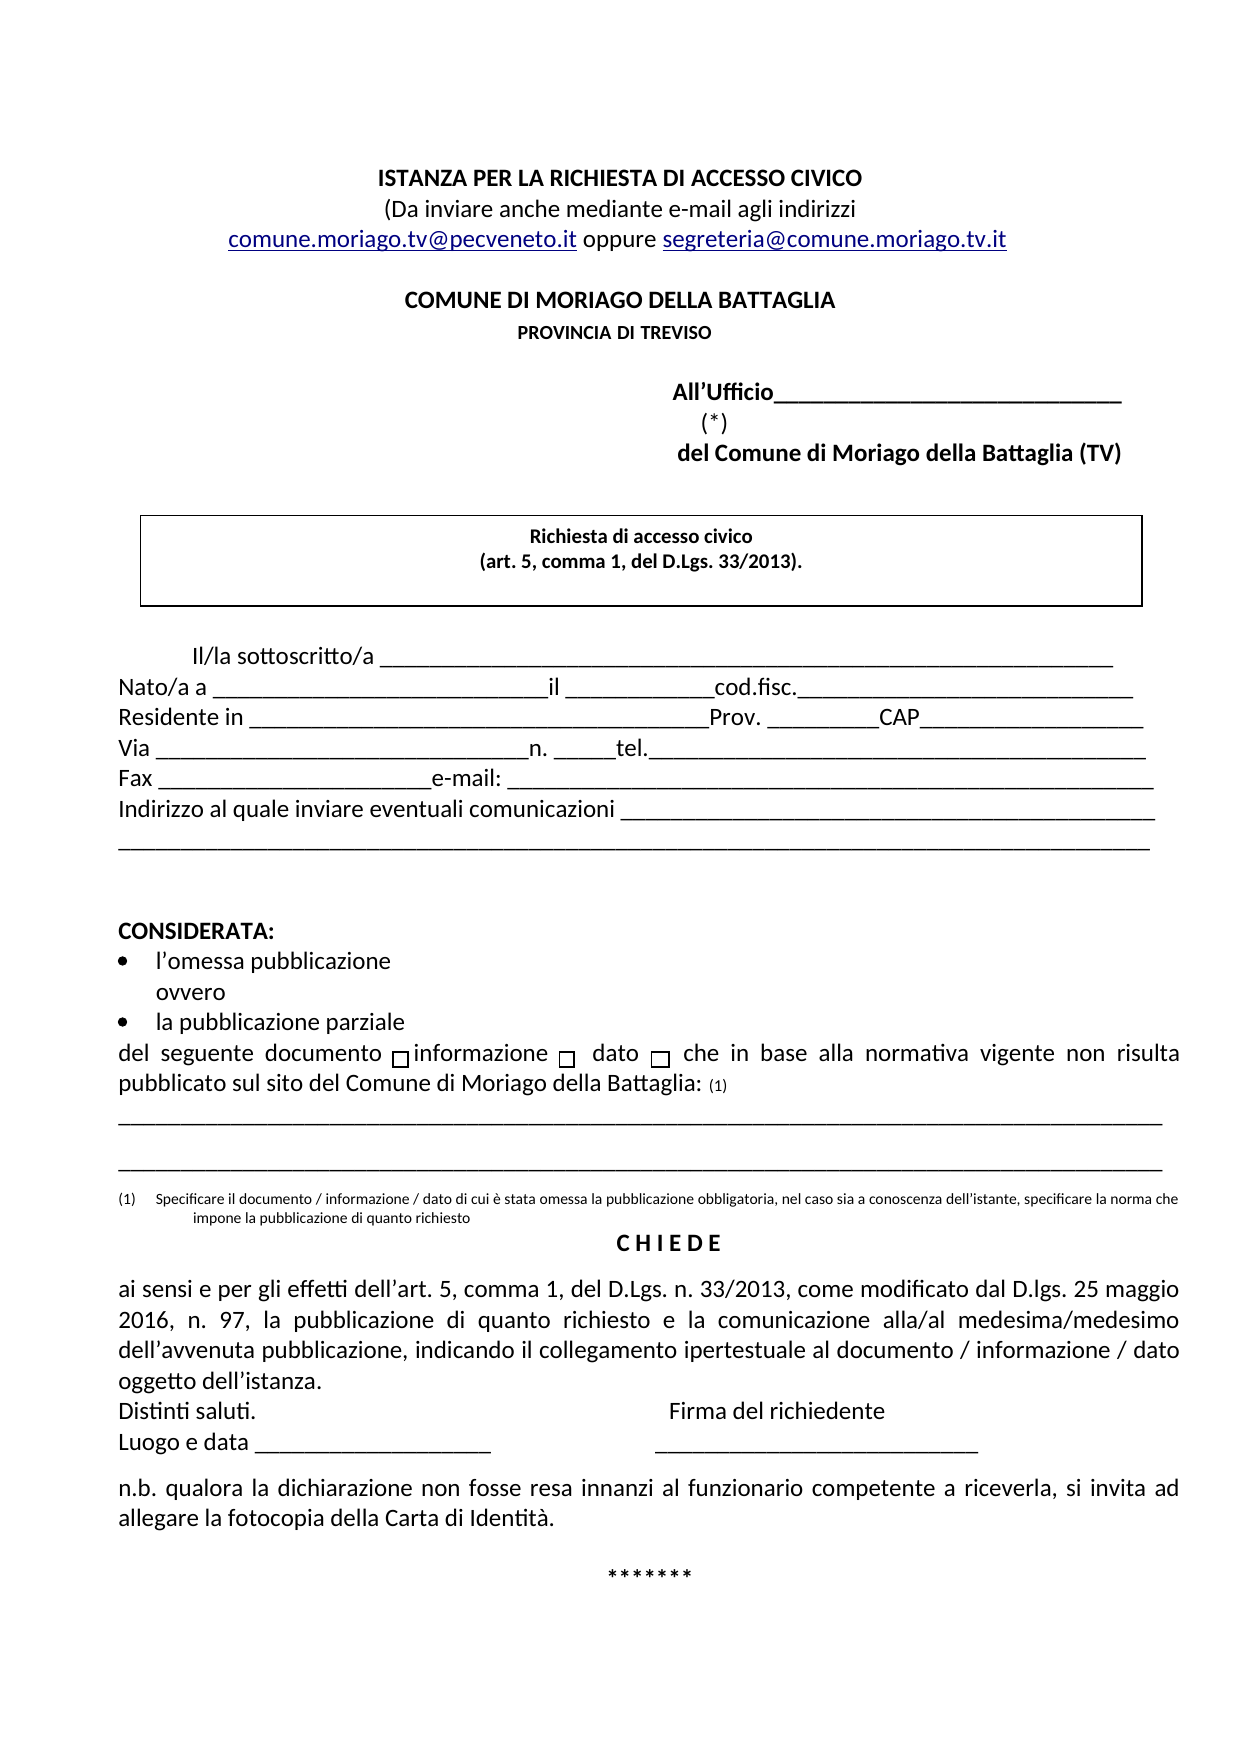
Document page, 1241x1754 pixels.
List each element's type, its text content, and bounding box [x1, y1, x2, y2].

list l’omessa pubblicazione [118, 945, 1181, 976]
text ******* [118, 1563, 1181, 1594]
text (*) [118, 407, 1122, 437]
list Specificare il documento / informazione / dato di cui è stata omessa la pubblicazione obbligatoria, nel caso sia a conoscenza dell’istante, specificare la norma che impone la pubblicazione di quanto richiesto [118, 1189, 1181, 1228]
text Via ______________________________n. _____tel.________________________________________ [118, 732, 1181, 762]
text ovvero [156, 976, 1181, 1006]
text ISTANZA PER LA RICHIESTA DI ACCESSO CIVICO [118, 162, 1122, 193]
text All’Ufficio____________________________ [118, 376, 1122, 407]
text provincia di treviso [118, 315, 1122, 346]
text comune.moriago.tv@pecveneto.it oppure segreteria@comune.moriago.tv.it [118, 223, 1122, 254]
text CONSIDERATA: [118, 915, 1181, 945]
text C H I E D E [156, 1228, 1181, 1258]
text n.b. qualora la dichiarazione non fosse resa innanzi al funzionario competente a riceverla, si invita ad allegare la fotocopia della Carta di Identità. [118, 1472, 1181, 1533]
text del Comune di Moriago della Battaglia (TV) [118, 437, 1122, 468]
text ____________________________________________________________________________________ [118, 1098, 1181, 1128]
text Nato/a a ___________________________il ____________cod.fisc.___________________________ [118, 671, 1181, 701]
text (Da inviare anche mediante e-mail agli indirizzi [118, 193, 1122, 223]
text COMUNE DI MORIAGO DELLA BATTAGLIA [118, 284, 1122, 315]
text Il/la sottoscritto/a ___________________________________________________________ [118, 640, 1122, 671]
list la pubblicazione parziale [118, 1006, 1181, 1037]
text ____________________________________________________________________________________ [118, 1144, 1181, 1174]
text Luogo e data ___________________ __________________________ [118, 1426, 1181, 1456]
text ___________________________________________________________________________________ [118, 823, 1181, 854]
text Indirizzo al quale inviare eventuali comunicazioni ___________________________________________ [118, 793, 1181, 823]
text Fax ______________________e-mail: ____________________________________________________ [118, 762, 1181, 793]
text Distinti saluti. Firma del richiedente [118, 1395, 1181, 1426]
text del seguente documento informazione dato che in base alla normativa vigente non risulta pubblicato sul sito del Comune di Moriago della Battaglia: (1) [118, 1037, 1181, 1098]
text ai sensi e per gli effetti dell’art. 5, comma 1, del D.Lgs. n. 33/2013, come modificato dal D.lgs. 25 maggio 2016, n. 97, la pubblicazione di quanto richiesto e la comunicazione alla/al medesima/medesimo dell’avvenuta pubblicazione, indicando il collegamento ipertestuale al documento / informazione / dato oggetto dell’istanza. [118, 1273, 1181, 1395]
text Residente in _____________________________________Prov. _________CAP__________________ [118, 701, 1181, 732]
